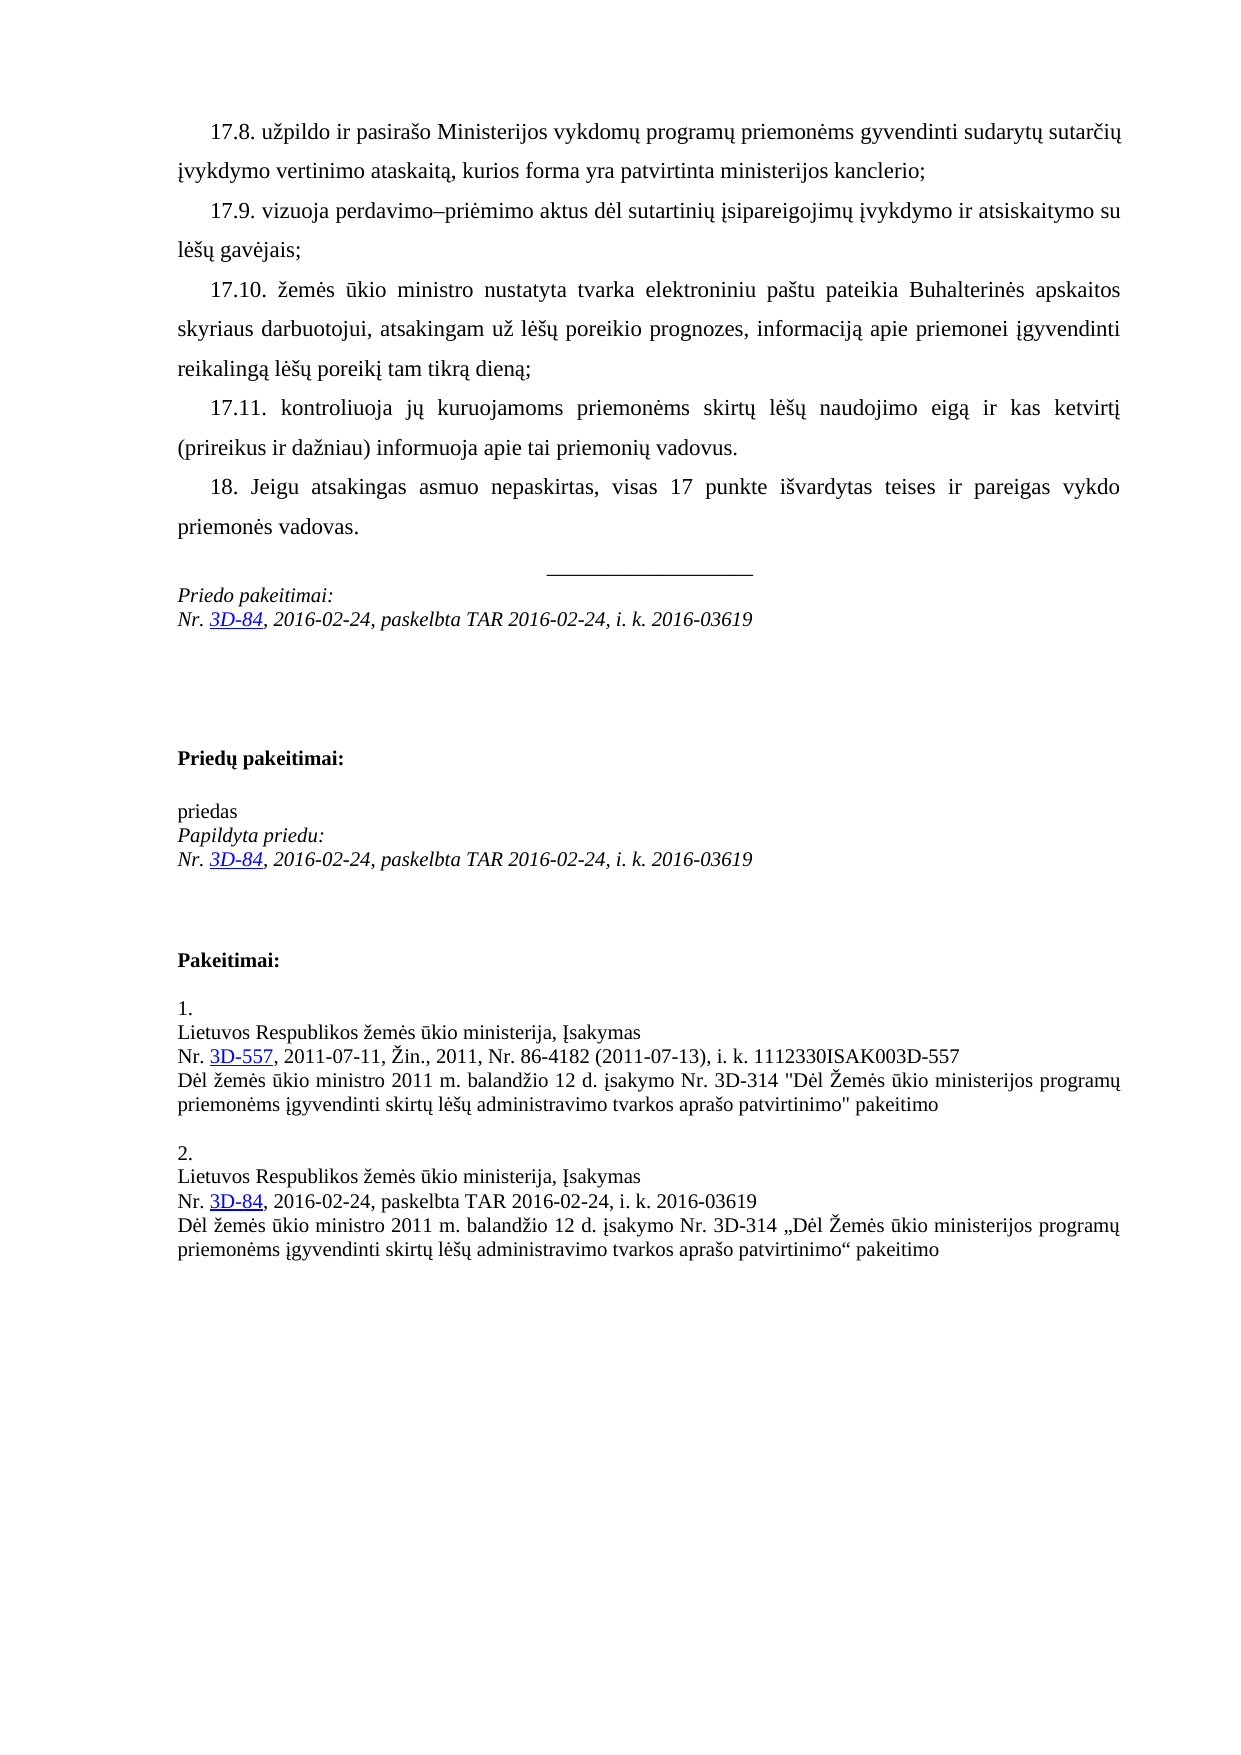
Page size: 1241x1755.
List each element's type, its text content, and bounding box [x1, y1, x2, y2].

text 17.11. kontroliuoja jų kuruojamoms priemonėms skirtų lėšų naudojimo eigą ir kas ketvirtį (prireikus ir dažniau) informuoja apie tai priemonių vadovus. [177, 394, 1122, 460]
text Lietuvos Respublikos žemės ūkio ministerija, Įsakymas [177, 1164, 1122, 1188]
text 17.8. užpildo ir pasirašo Ministerijos vykdomų programų priemonėms gyvendinti sudarytų sutarčių įvykdymo vertinimo ataskaitą, kurios forma yra patvirtinta ministerijos kanclerio; [177, 118, 1122, 184]
text priedas [177, 799, 1122, 823]
text 2. [177, 1140, 1122, 1164]
text Nr. 3D-557, 2011-07-11, Žin., 2011, Nr. 86-4182 (2011-07-13), i. k. 1112330ISAK003D-557 [177, 1044, 1122, 1068]
text __________________ [177, 552, 1122, 579]
text Lietuvos Respublikos žemės ūkio ministerija, Įsakymas [177, 1020, 1122, 1044]
text 18. Jeigu atsakingas asmuo nepaskirtas, visas 17 punkte išvardytas teises ir pareigas vykdo priemonės vadovas. [177, 473, 1122, 539]
text Nr. 3D-84, 2016-02-24, paskelbta TAR 2016-02-24, i. k. 2016-03619 [177, 607, 1122, 631]
text Nr. 3D-84, 2016-02-24, paskelbta TAR 2016-02-24, i. k. 2016-03619 [177, 1188, 1122, 1213]
text Priedo pakeitimai: [177, 583, 1122, 607]
text 17.10. žemės ūkio ministro nustatyta tvarka elektroniniu paštu pateikia Buhalterinės apskaitos skyriaus darbuotojui, atsakingam už lėšų poreikio prognozes, informaciją apie priemonei įgyvendinti reikalingą lėšų poreikį tam tikrą dieną; [177, 276, 1122, 381]
text 17.9. vizuoja perdavimo–priėmimo aktus dėl sutartinių įsipareigojimų įvykdymo ir atsiskaitymo su lėšų gavėjais; [177, 197, 1122, 263]
text Priedų pakeitimai: [177, 746, 1122, 770]
text Dėl žemės ūkio ministro 2011 m. balandžio 12 d. įsakymo Nr. 3D-314 „Dėl Žemės ūkio ministerijos programų priemonėms įgyvendinti skirtų lėšų administravimo tvarkos aprašo patvirtinimo“ pakeitimo [177, 1213, 1122, 1261]
text Papildyta priedu: [177, 823, 1122, 847]
text Pakeitimai: [177, 948, 1122, 972]
text Nr. 3D-84, 2016-02-24, paskelbta TAR 2016-02-24, i. k. 2016-03619 [177, 847, 1122, 871]
text Dėl žemės ūkio ministro 2011 m. balandžio 12 d. įsakymo Nr. 3D-314 "Dėl Žemės ūkio ministerijos programų priemonėms įgyvendinti skirtų lėšų administravimo tvarkos aprašo patvirtinimo" pakeitimo [177, 1068, 1122, 1116]
text 1. [177, 996, 1122, 1020]
